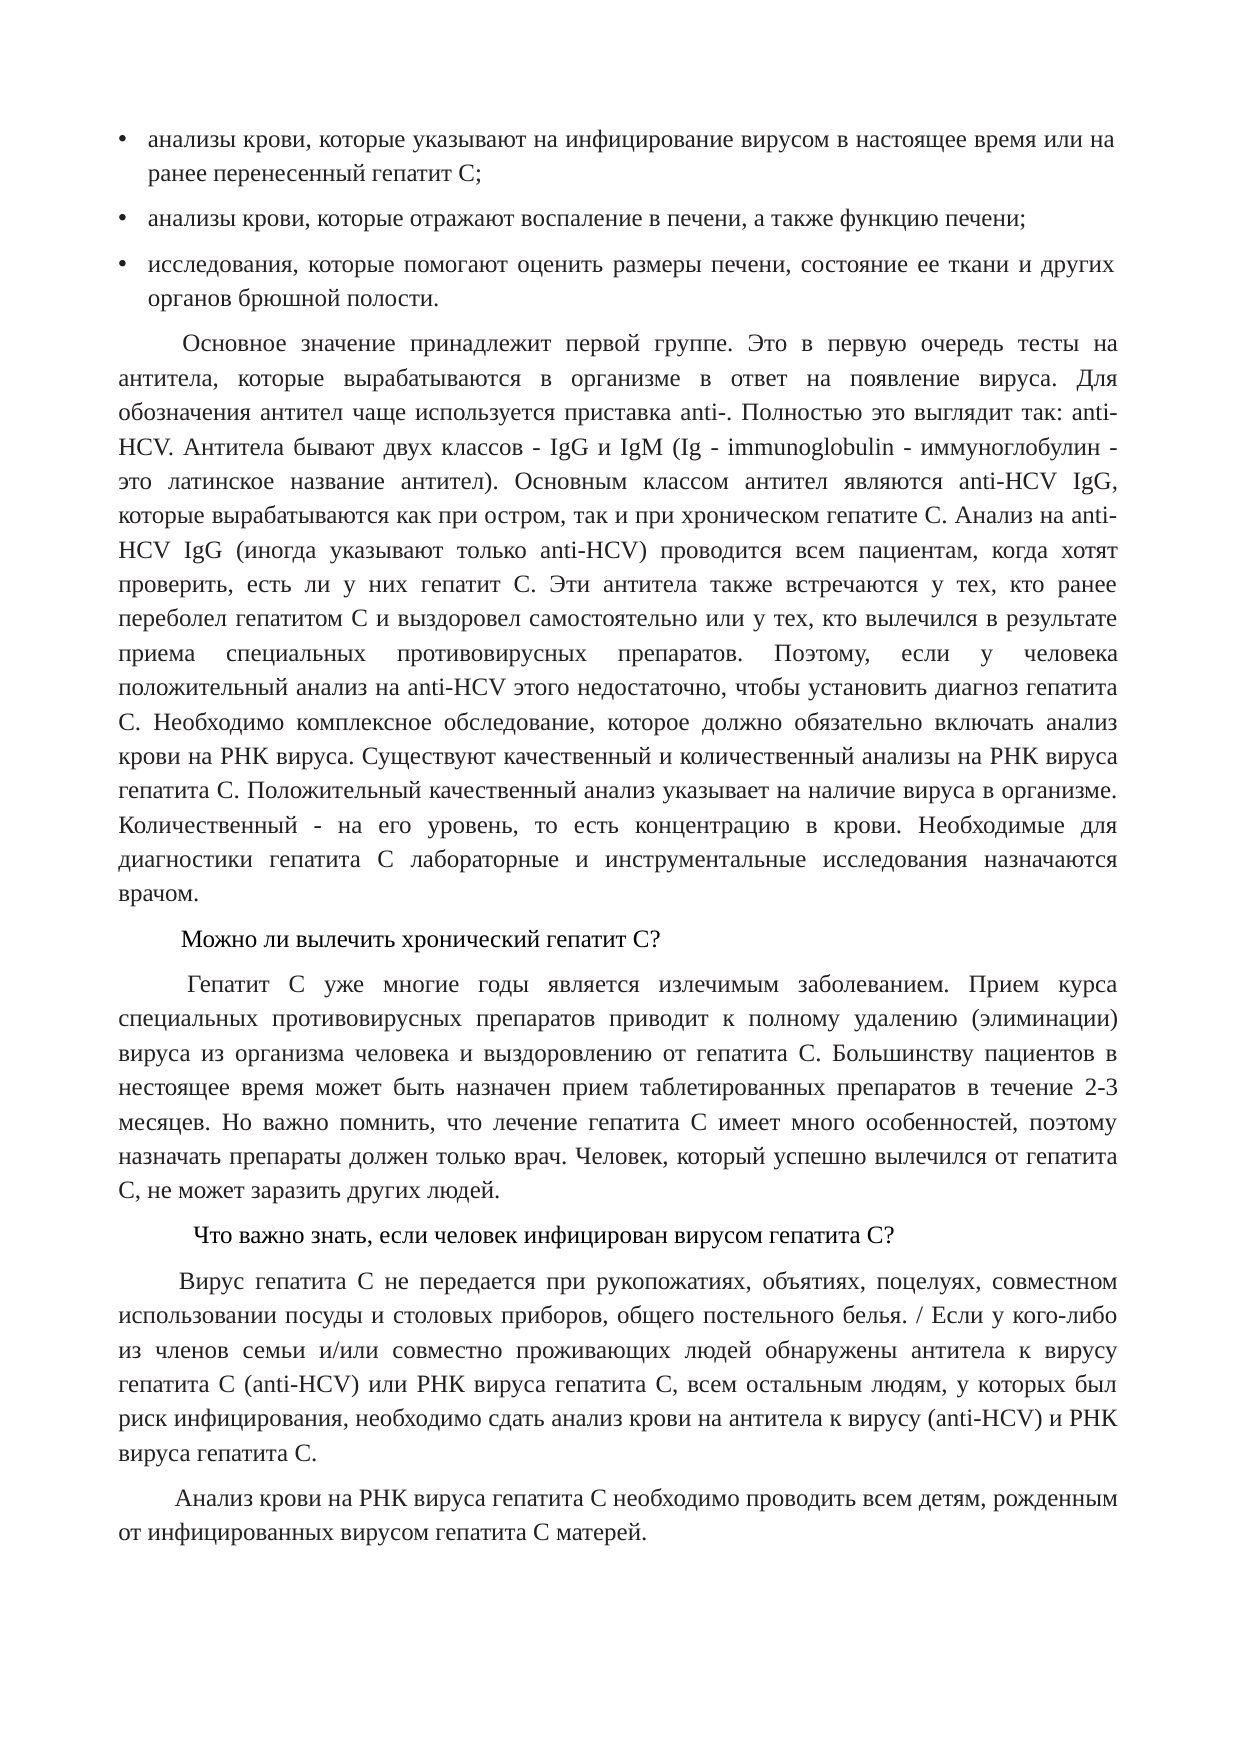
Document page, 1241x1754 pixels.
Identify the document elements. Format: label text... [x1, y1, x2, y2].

text Гепатит С уже многие годы является излечимым заболеванием. Прием курса специальных противовирусных препаратов приводит к полному удалению (элиминации) вируса из организма человека и выздоровлению от гепатита С. Большинству пациентов в нестоящее время может быть назначен прием таблетированных препаратов в течение 2-3 месяцев. Но важно помнить, что лечение гепатита С имеет много особенностей, поэтому назначать препараты должен только врач. Человек, который успешно вылечился от гепатита С, не может заразить других людей. [118, 963, 1119, 1204]
text Что важно знать, если человек инфицирован вирусом гепатита С? [118, 1215, 1119, 1249]
text Можно ли вылечить хронический гепатит С? [118, 918, 1119, 952]
text Вирус гепатита С не передается при рукопожатиях, объятиях, поцелуях, совместном использовании посуды и столовых приборов, общего постельного белья. / Если у кого-либо из членов семьи и/или совместно проживающих людей обнаружены антитела к вирусу гепатита С (anti-HCV) или РНК вируса гепатита С, всем остальным людям, у которых был риск инфицирования, необходимо сдать анализ крови на антитела к вирусу (anti-HCV) и РНК вируса гепатита С. [118, 1260, 1119, 1467]
list исследования, которые помогают оценить размеры печени, состояние ее ткани и других органов брюшной полости. [118, 243, 1116, 312]
list анализы крови, которые отражают воспаление в печени, а также функцию печени; [118, 198, 1116, 232]
text Анализ крови на РНК вируса гепатита С необходимо проводить всем детям, рожденным от инфицированных вирусом гепатита С матерей. [118, 1477, 1119, 1546]
list анализы крови, которые указывают на инфицирование вирусом в настоящее время или на ранее перенесенный гепатит С; [118, 118, 1116, 187]
text Основное значение принадлежит первой группе. Это в первую очередь тесты на антитела, которые вырабатываются в организме в ответ на появление вируса. Для обозначения антител чаще используется приставка anti-. Полностью это выглядит так: anti-HCV. Антитела бывают двух классов - IgG и IgM (Ig - immunoglobulin - иммуноглобулин - это латинское название антител). Основным классом антител являются anti-HCV IgG, которые вырабатываются как при остром, так и при хроническом гепатите С. Анализ на anti-HCV IgG (иногда указывают только anti-HCV) проводится всем пациентам, когда хотят проверить, есть ли у них гепатит С. Эти антитела также встречаются у тех, кто ранее переболел гепатитом С и выздоровел самостоятельно или у тех, кто вылечился в результате приема специальных противовирусных препаратов. Поэтому, если у человека положительный анализ на anti-HCV этого недостаточно, чтобы установить диагноз гепатита С. Необходимо комплексное обследование, которое должно обязательно включать анализ крови на РНК вируса. Существуют качественный и количественный анализы на РНК вируса гепатита С. Положительный качественный анализ указывает на наличие вируса в организме. Количественный - на его уровень, то есть концентрацию в крови. Необходимые для диагностики гепатита С лабораторные и инструментальные исследования назначаются врачом. [118, 323, 1119, 907]
